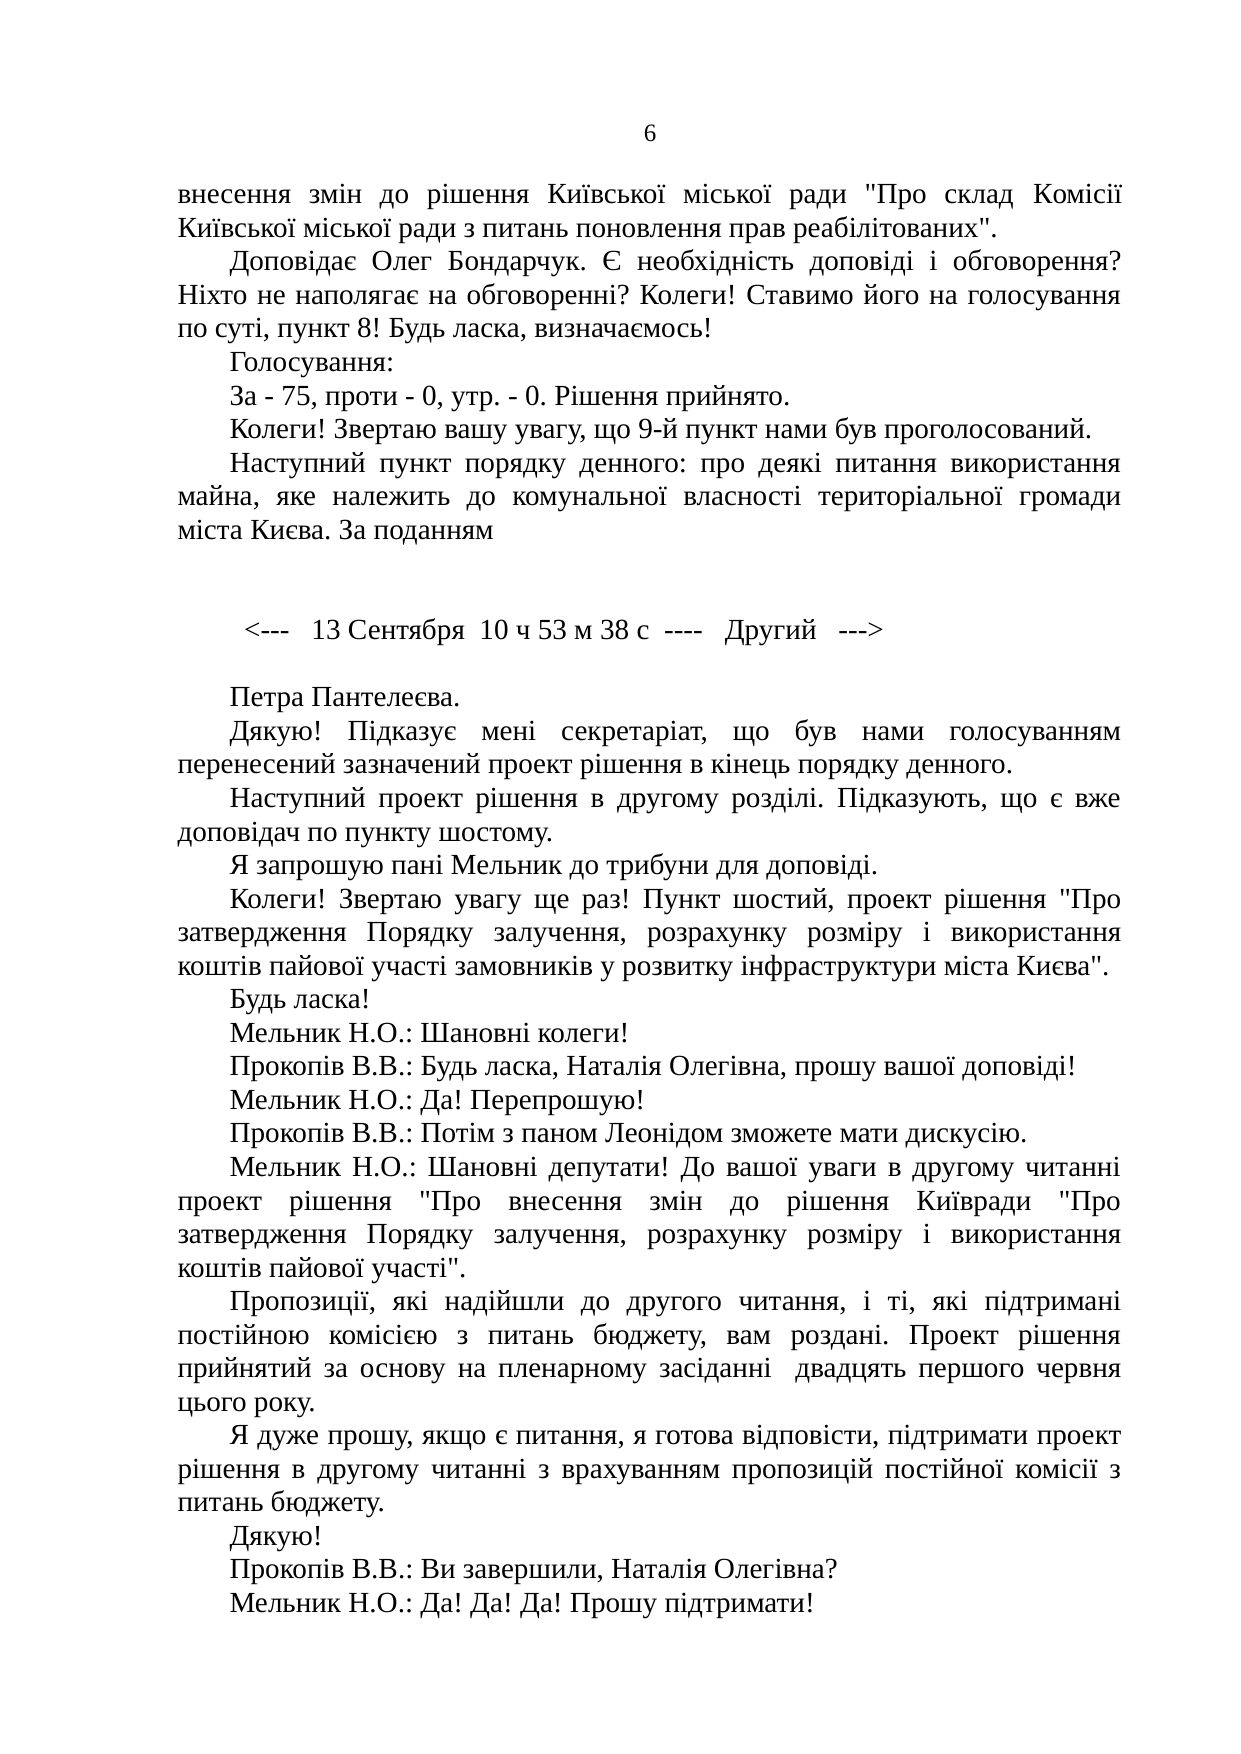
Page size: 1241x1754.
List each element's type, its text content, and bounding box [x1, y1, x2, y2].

text Я запрошую пані Мельник до трибуни для доповіді. [177, 847, 1122, 881]
text За - 75, проти - 0, утр. - 0. Рішення прийнято. [177, 378, 1122, 411]
text Наступний проект рішення в другому розділі. Підказують, що є вже доповідач по пункту шостому. [177, 780, 1122, 847]
text Дякую! Підказує мені секретаріат, що був нами голосуванням перенесений зазначений проект рішення в кінець порядку денного. [177, 713, 1122, 780]
text Мельник Н.О.: Шановні депутати! До вашої уваги в другому читанні проект рішення "Про внесення змін до рішення Київради "Про затвердження Порядку залучення, розрахунку розміру і використання коштів пайової участі". [177, 1149, 1122, 1283]
text Будь ласка! [177, 981, 1122, 1015]
text Колеги! Звертаю увагу ще раз! Пункт шостий, проект рішення "Про затвердження Порядку залучення, розрахунку розміру і використання коштів пайової участі замовників у розвитку інфраструктури міста Києва". [177, 881, 1122, 981]
text Пропозиції, які надійшли до другого читання, і ті, які підтримані постійною комісією з питань бюджету, вам роздані. Проект рішення прийнятий за основу на пленарному засіданні двадцять першого червня цього року. [177, 1283, 1122, 1417]
text Дякую! [177, 1518, 1122, 1552]
text Голосування: [177, 344, 1122, 378]
text Доповідає Олег Бондарчук. Є необхідність доповіді і обговорення? Ніхто не наполягає на обговоренні? Колеги! Ставимо його на голосування по суті, пункт 8! Будь ласка, визначаємось! [177, 243, 1122, 344]
text <--- 13 Сентября 10 ч 53 м 38 с ---- Другий ---> [177, 612, 1122, 646]
text внесення змін до рішення Київської міської ради "Про склад Комісії Київської міської ради з питань поновлення прав реабілітованих". [177, 176, 1122, 243]
text Я дуже прошу, якщо є питання, я готова відповісти, підтримати проект рішення в другому читанні з врахуванням пропозицій постійної комісії з питань бюджету. [177, 1417, 1122, 1518]
text Наступний пункт порядку денного: про деякі питання використання майна, яке належить до комунальної власності територіальної громади міста Києва. За поданням [177, 445, 1122, 545]
text Прокопів В.В.: Ви завершили, Наталія Олегівна? [177, 1552, 1122, 1585]
text Петра Пантелеєва. [177, 679, 1122, 713]
text Мельник Н.О.: Шановні колеги! [177, 1015, 1122, 1048]
text Прокопів В.В.: Потім з паном Леонідом зможете мати дискусію. [177, 1116, 1122, 1149]
text Мельник Н.О.: Да! Перепрошую! [177, 1082, 1122, 1116]
text Колеги! Звертаю вашу увагу, що 9-й пункт нами був проголосований. [177, 411, 1122, 445]
text Мельник Н.О.: Да! Да! Да! Прошу підтримати! [177, 1585, 1122, 1619]
text Прокопів В.В.: Будь ласка, Наталія Олегівна, прошу вашої доповіді! [177, 1048, 1122, 1082]
